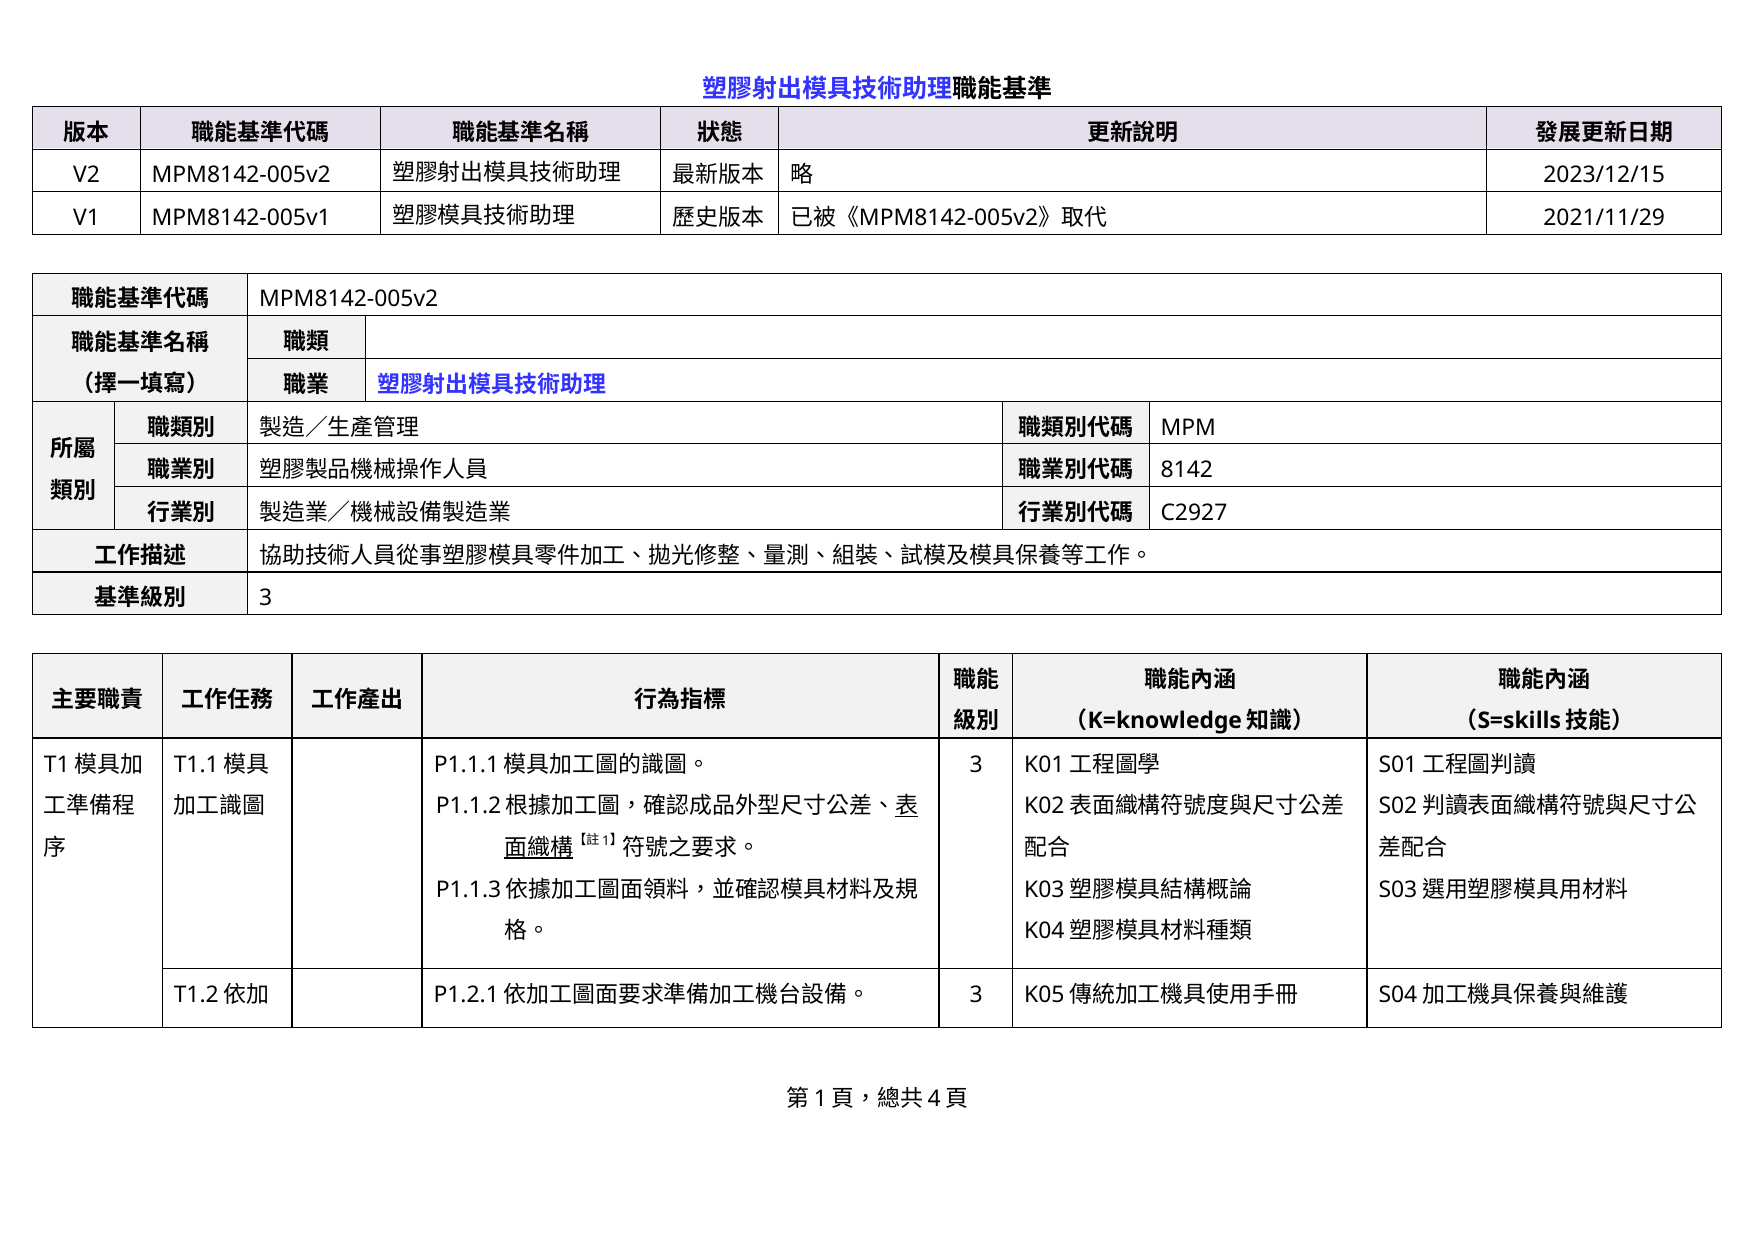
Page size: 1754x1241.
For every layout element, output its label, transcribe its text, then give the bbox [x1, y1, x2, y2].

table_cell 職業 [248, 359, 365, 401]
table_cell V2 [33, 150, 140, 191]
table_cell 3 [940, 969, 1012, 1026]
table_cell P1.2.1依加工圖面要求準備加工機台設備。 [423, 969, 938, 1026]
table_header 更新說明 [779, 107, 1486, 148]
table_cell V1 [33, 192, 140, 234]
table_header 主要職責 [33, 654, 162, 737]
table_header 行為指標 [423, 654, 938, 737]
table_cell 所屬類別 [33, 402, 114, 529]
table_cell 職業別 [115, 444, 247, 486]
table_header 工作產出 [293, 654, 421, 737]
table_header 職能基準代碼 [141, 107, 380, 148]
table_cell MPM8142-005v2 [141, 150, 380, 191]
table_cell 行業別 [115, 487, 247, 529]
table_cell 3 [248, 573, 1721, 614]
table_cell [293, 969, 421, 1026]
table_cell K01工程圖學 K02表面織構符號度與尺寸公差配合 K03塑膠模具結構概論 K04塑膠模具材料種類 [1013, 739, 1366, 967]
text 塑膠射出模具技術助理職能基準 [150, 68, 1604, 106]
table_cell 職能基準名稱 （擇一填寫） [33, 316, 247, 401]
table_cell 職類別 [115, 402, 247, 443]
table_cell P1.1.1模具加工圖的識圖。 P1.1.2根據加工圖，確認成品外型尺寸公差、表面織構【註1】符號之要求。 P1.1.3依據加工圖面領料，並確認模具材料及規格。 [423, 739, 938, 967]
table_cell 8142 [1150, 444, 1721, 486]
table_cell C2927 [1150, 487, 1721, 529]
table_cell 2021/11/29 [1487, 192, 1721, 234]
table_cell 協助技術人員從事塑膠模具零件加工、拋光修整、量測、組裝、試模及模具保養等工作。 [248, 530, 1721, 571]
table_cell S04加工機具保養與維護 [1368, 969, 1721, 1026]
table_cell 職類 [248, 316, 365, 358]
table_cell 職業別代碼 [1003, 444, 1149, 486]
table_cell 職類別代碼 [1003, 402, 1149, 443]
table_cell T1.1模具加工識圖 [163, 739, 291, 967]
table_cell 最新版本 [661, 150, 778, 191]
table_cell [293, 739, 421, 967]
table_header 職能基準代碼 [33, 274, 247, 315]
table_cell [366, 316, 1721, 358]
table_cell MPM8142-005v1 [141, 192, 380, 234]
table_cell 製造／生產管理 [248, 402, 1002, 443]
table_cell 2023/12/15 [1487, 150, 1721, 191]
table_cell MPM [1150, 402, 1721, 443]
table_cell 歷史版本 [661, 192, 778, 234]
table_header MPM8142-005v2 [248, 274, 1721, 315]
table_header 職能基準名稱 [381, 107, 660, 148]
table_header 發展更新日期 [1487, 107, 1721, 148]
table_cell 已被《MPM8142-005v2》取代 [779, 192, 1486, 234]
table_cell T1模具加工準備程序 [33, 739, 162, 1026]
table_cell 塑膠製品機械操作人員 [248, 444, 1002, 486]
table_header 職能內涵 （S=skills技能） [1368, 654, 1721, 737]
table_header 版本 [33, 107, 140, 148]
table_cell 工作描述 [33, 530, 247, 571]
table_cell K05傳統加工機具使用手冊 [1013, 969, 1366, 1026]
table_cell 製造業／機械設備製造業 [248, 487, 1002, 529]
table_header 工作任務 [163, 654, 291, 737]
table_cell S01工程圖判讀 S02判讀表面織構符號與尺寸公差配合 S03選用塑膠模具用材料 [1368, 739, 1721, 967]
table_cell 塑膠射出模具技術助理 [381, 150, 660, 191]
table_header 職能內涵 （K=knowledge知識） [1013, 654, 1366, 737]
table_cell T1.2依加 [163, 969, 291, 1026]
table_cell 基準級別 [33, 573, 247, 614]
table_cell 3 [940, 739, 1012, 967]
table_cell 塑膠射出模具技術助理 [366, 359, 1721, 401]
table_cell 略 [779, 150, 1486, 191]
table_header 狀態 [661, 107, 778, 148]
table_cell 行業別代碼 [1003, 487, 1149, 529]
table_cell 塑膠模具技術助理 [381, 192, 660, 234]
table_header 職能級別 [940, 654, 1012, 737]
